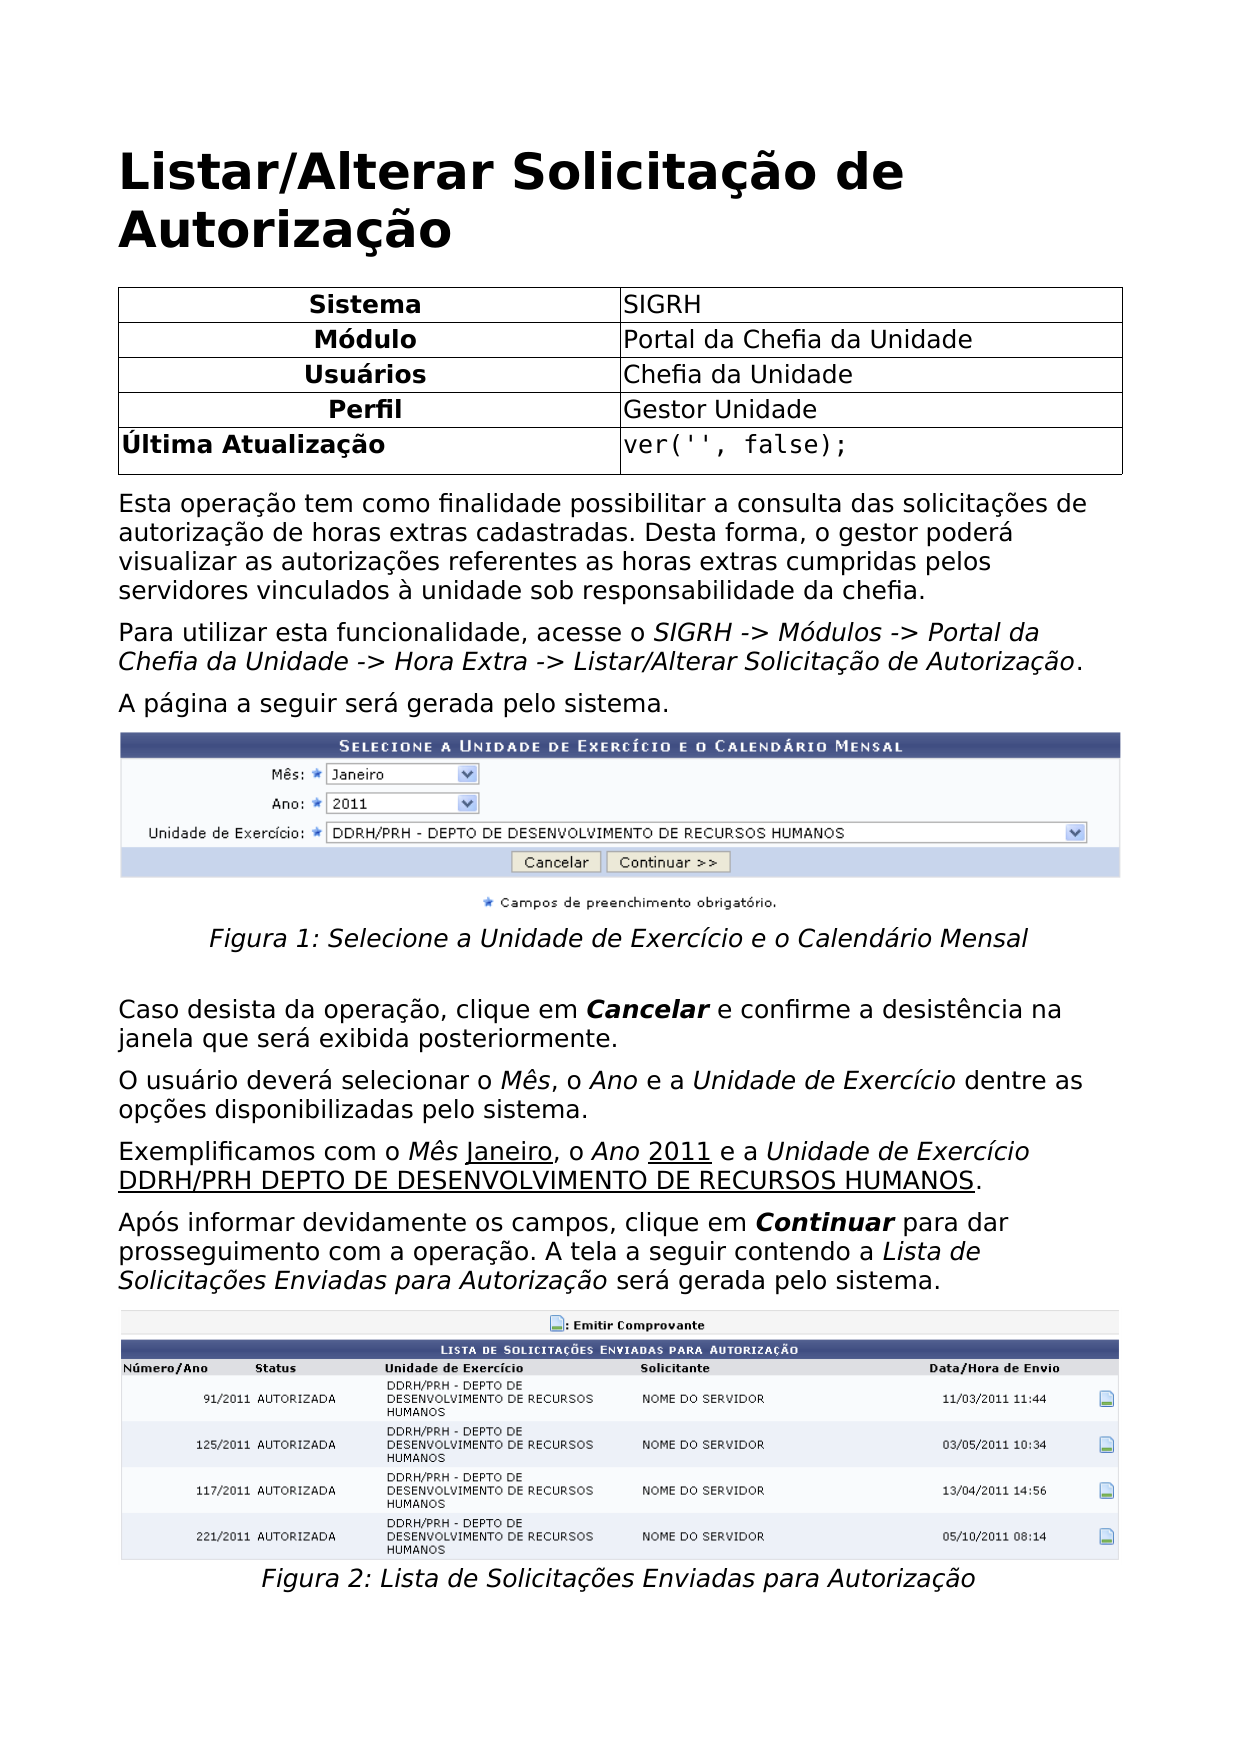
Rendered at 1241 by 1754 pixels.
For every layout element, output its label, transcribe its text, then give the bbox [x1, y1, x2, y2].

table_header Sistema [119, 288, 620, 322]
table_cell Gestor Unidade [621, 393, 1122, 427]
picture [118, 730, 1123, 925]
subtitle Listar/Alterar Solicitação de Autorização [118, 143, 1122, 259]
text Exemplificamos com o Mês Janeiro, o Ano 2011 e a Unidade de Exercício DDRH/PRH DEPTO DE DESENVOLVIMENTO DE RECURSOS HUMANOS. [118, 1137, 1122, 1195]
table_cell Módulo [119, 323, 620, 357]
text Esta operação tem como finalidade possibilitar a consulta das solicitações de autorização de horas extras cadastradas. Desta forma, o gestor poderá visualizar as autorizações referentes as horas extras cumpridas pelos servidores vinculados à unidade sob responsabilidade da chefia. [118, 489, 1122, 606]
table_cell Última Atualização [119, 428, 620, 474]
text Figura 2: Lista de Solicitações Enviadas para Autorização [118, 1565, 1122, 1593]
table_cell Portal da Chefia da Unidade [621, 323, 1122, 357]
text A página a seguir será gerada pelo sistema. [118, 689, 1122, 718]
text Para utilizar esta funcionalidade, acesse o SIGRH -> Módulos -> Portal da Chefia da Unidade -> Hora Extra -> Listar/Alterar Solicitação de Autorização. [118, 618, 1122, 677]
text Figura 1: Selecione a Unidade de Exercício e o Calendário Mensal [118, 925, 1122, 954]
text Após informar devidamente os campos, clique em Continuar para dar prosseguimento com a operação. A tela a seguir contendo a Lista de Solicitações Enviadas para Autorização será gerada pelo sistema. [118, 1208, 1122, 1295]
table_cell Chefia da Unidade [621, 358, 1122, 392]
table_cell Perfil [119, 393, 620, 427]
picture [118, 1307, 1123, 1565]
table_cell Usuários [119, 358, 620, 392]
table_header SIGRH [621, 288, 1122, 322]
table_cell ver('', false); [621, 428, 1122, 474]
text Caso desista da operação, clique em Cancelar e confirme a desistência na janela que será exibida posteriormente. [118, 995, 1122, 1054]
text O usuário deverá selecionar o Mês, o Ano e a Unidade de Exercício dentre as opções disponibilizadas pelo sistema. [118, 1066, 1122, 1124]
